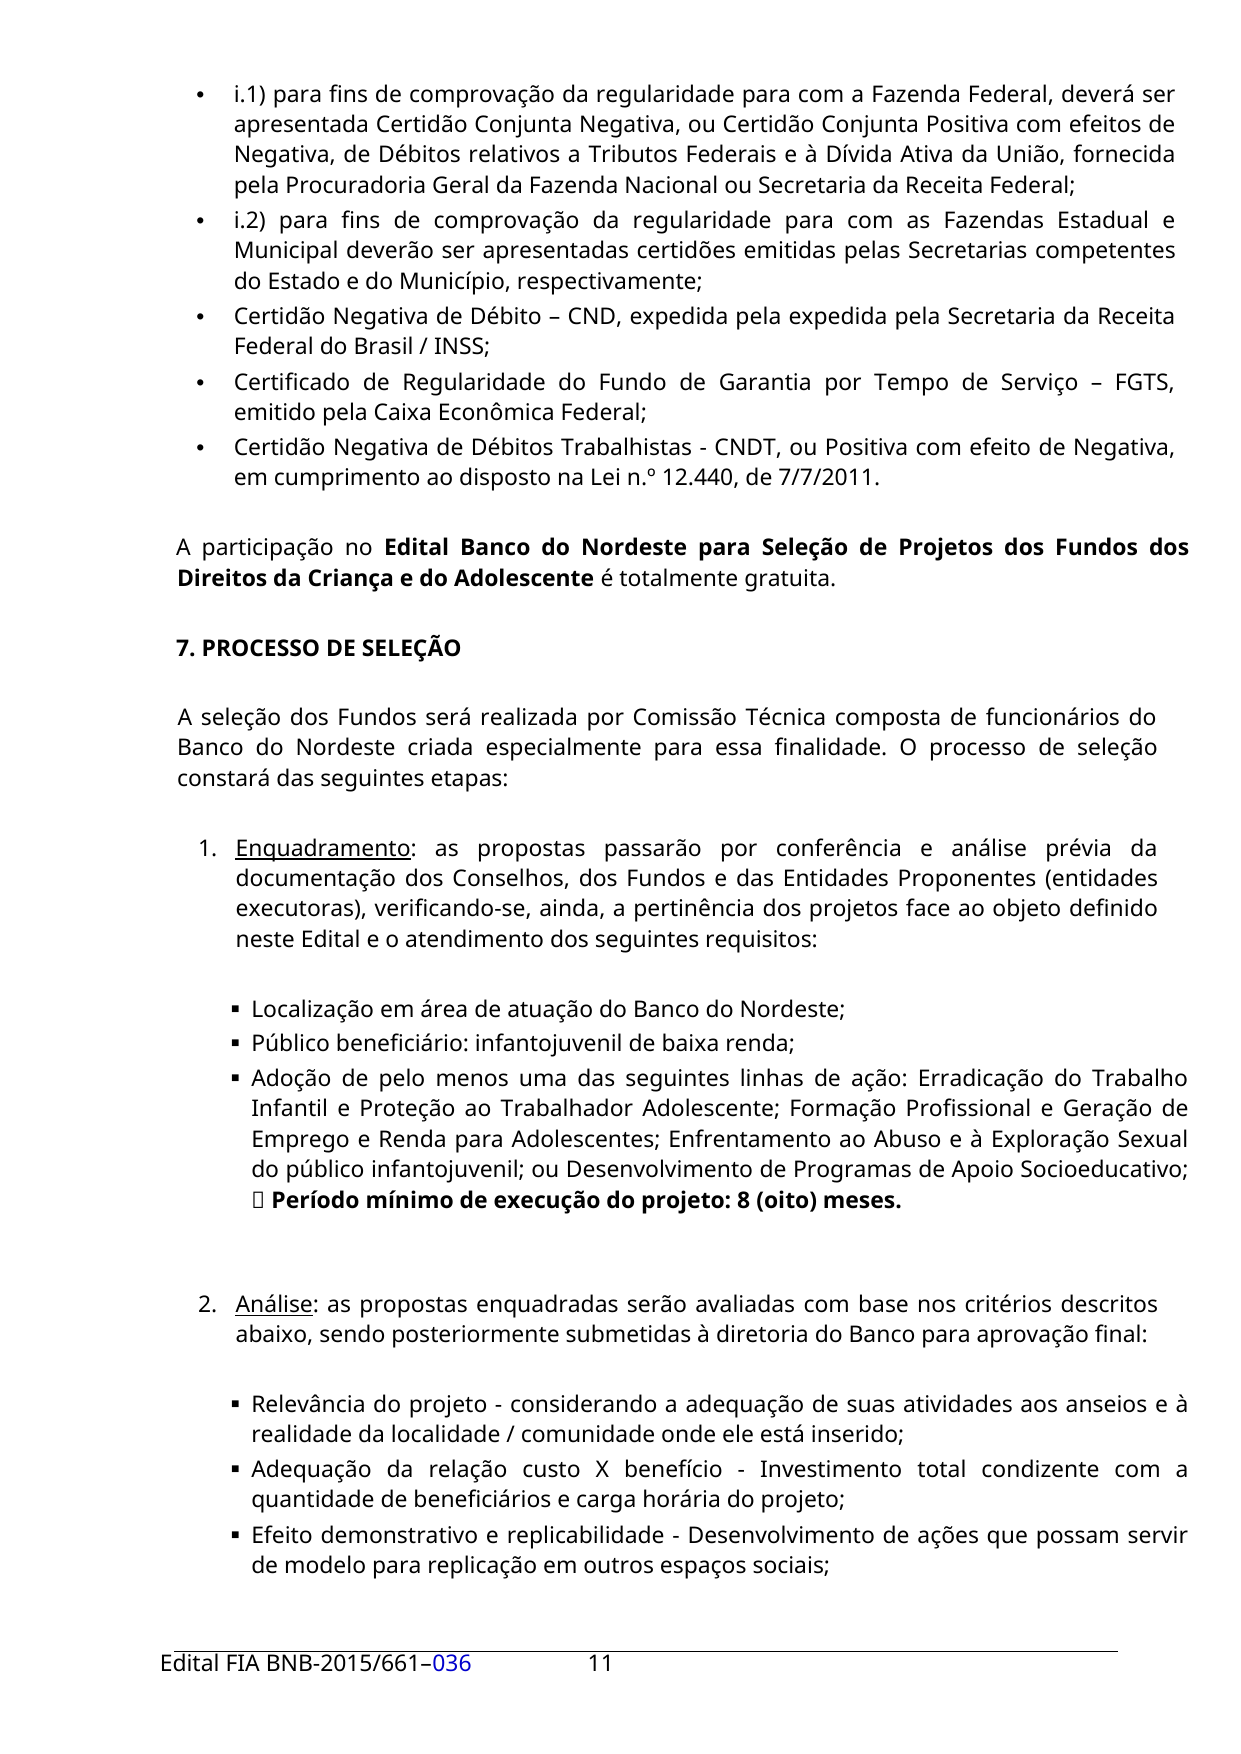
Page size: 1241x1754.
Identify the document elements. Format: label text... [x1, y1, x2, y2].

text A participação no Edital Banco do Nordeste para Seleção de Projetos dos Fundos dos Direitos da Criança e do Adolescente é totalmente gratuita. [176, 531, 1190, 593]
text 7. PROCESSO DE SELEÇÃO [176, 631, 1190, 663]
list Efeito demonstrativo e replicabilidade - Desenvolvimento de ações que possam servir de modelo para replicação em outros espaços sociais; [230, 1518, 1190, 1580]
list Adequação da relação custo X benefício - Investimento total condizente com a quantidade de beneficiários e carga horária do projeto; [230, 1453, 1190, 1514]
list Certidão Negativa de Débitos Trabalhistas - CNDT, ou Positiva com efeito de Negativa, em cumprimento ao disposto na Lei n.º 12.440, de 7/7/2011. [196, 431, 1177, 492]
list Certidão Negativa de Débito – CND, expedida pela expedida pela Secretaria da Receita Federal do Brasil / INSS; [196, 300, 1177, 361]
list Público beneficiário: infantojuvenil de baixa renda; [230, 1027, 1190, 1058]
list Adoção de pelo menos uma das seguintes linhas de ação: Erradicação do Trabalho Infantil e Proteção ao Trabalhador Adolescente; Formação Profissional e Geração de Emprego e Renda para Adolescentes; Enfrentamento ao Abuso e à Exploração Sexual do público infantojuvenil; ou Desenvolvimento de Programas de Apoio Socioeducativo;  Período mínimo de execução do projeto: 8 (oito) meses. [230, 1062, 1190, 1215]
list Certificado de Regularidade do Fundo de Garantia por Tempo de Serviço – FGTS, emitido pela Caixa Econômica Federal; [196, 365, 1177, 427]
list Relevância do projeto - considerando a adequação de suas atividades aos anseios e à realidade da localidade / comunidade onde ele está inserido; [230, 1388, 1190, 1449]
list i.2) para fins de comprovação da regularidade para com as Fazendas Estadual e Municipal deverão ser apresentadas certidões emitidas pelas Secretarias competentes do Estado e do Município, respectivamente; [196, 204, 1177, 296]
list Enquadramento: as propostas passarão por conferência e análise prévia da documentação dos Conselhos, dos Fundos e das Entidades Proponentes (entidades executoras), verificando-se, ainda, a pertinência dos projetos face ao objeto definido neste Edital e o atendimento dos seguintes requisitos: [198, 831, 1159, 954]
text A seleção dos Fundos será realizada por Comissão Técnica composta de funcionários do Banco do Nordeste criada especialmente para essa finalidade. O processo de seleção constará das seguintes etapas: [177, 701, 1158, 793]
list i.1) para fins de comprovação da regularidade para com a Fazenda Federal, deverá ser apresentada Certidão Conjunta Negativa, ou Certidão Conjunta Positiva com efeitos de Negativa, de Débitos relativos a Tributos Federais e à Dívida Ativa da União, fornecida pela Procuradoria Geral da Fazenda Nacional ou Secretaria da Receita Federal; [196, 78, 1177, 200]
list Localização em área de atuação do Banco do Nordeste; [230, 992, 1190, 1023]
list Análise: as propostas enquadradas serão avaliadas com base nos critérios descritos abaixo, sendo posteriormente submetidas à diretoria do Banco para aprovação final: [198, 1288, 1159, 1349]
